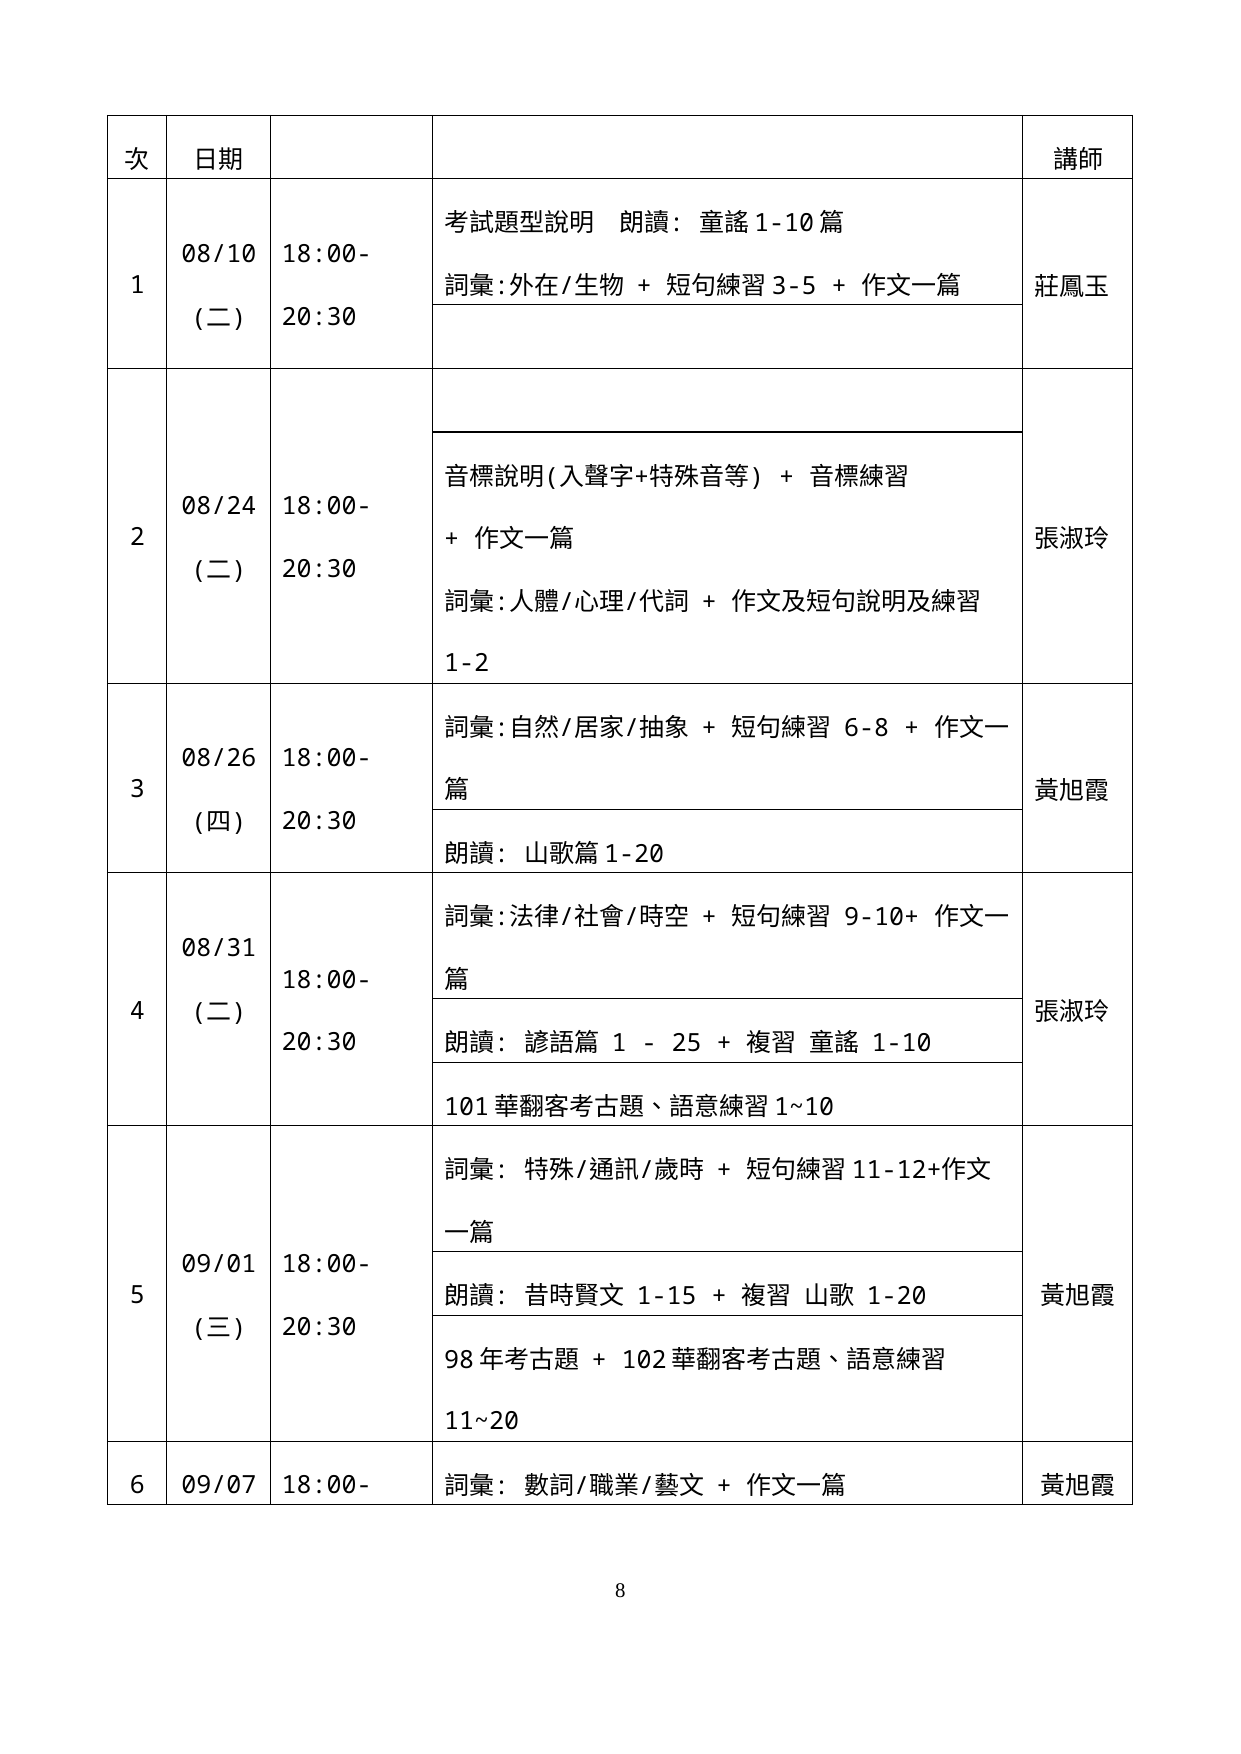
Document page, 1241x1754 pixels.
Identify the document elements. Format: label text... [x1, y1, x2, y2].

table_cell 黃旭霞 [1023, 1126, 1132, 1441]
table_cell 詞彙: 特殊/通訊/歲時 + 短句練習11-12+作文一篇 [433, 1126, 1022, 1251]
table_cell 98年考古題 + 102華翻客考古題、語意練習11~20 [433, 1316, 1022, 1441]
table_cell 講師 [1023, 116, 1132, 178]
table_cell 08/24 (二) [167, 369, 270, 682]
table_cell 張淑玲 [1023, 873, 1132, 1125]
table_cell 4 [108, 873, 166, 1125]
table_cell [433, 369, 1022, 431]
table_cell 黃旭霞 [1023, 1442, 1132, 1504]
table_cell 朗讀: 山歌篇1-20 [433, 810, 1022, 872]
table_cell [433, 116, 1022, 178]
table_cell 101華翻客考古題、語意練習1~10 [433, 1063, 1022, 1125]
table_cell 朗讀: 昔時賢文 1-15 + 複習 山歌 1-20 [433, 1252, 1022, 1315]
table_cell 09/01 (三) [167, 1126, 270, 1441]
table_cell 黃旭霞 [1023, 684, 1132, 872]
table_cell 次 [108, 116, 166, 178]
table_cell 考試題型說明 朗讀: 童謠1-10篇 詞彙:外在/生物 + 短句練習3-5 + 作文一篇 [433, 179, 1022, 304]
table_cell 朗讀: 諺語篇 1 - 25 + 複習 童謠 1-10 [433, 999, 1022, 1062]
table_cell 張淑玲 [1023, 369, 1132, 682]
table_cell 08/10 (二) [167, 179, 270, 368]
table_cell 18:00-20:30 [271, 1126, 432, 1441]
table_cell 莊鳳玉 [1023, 179, 1132, 368]
table_cell 5 [108, 1126, 166, 1441]
table_cell 08/26 (四) [167, 684, 270, 872]
table_cell [271, 116, 432, 178]
table_cell 日期 [167, 116, 270, 178]
table_cell 18:00-20:30 [271, 873, 432, 1125]
table_cell 3 [108, 684, 166, 872]
table_cell 18:00-20:30 [271, 684, 432, 872]
table_cell 18:00-20:30 [271, 369, 432, 682]
table_cell 09/07 [167, 1442, 270, 1504]
table_cell 1 [108, 179, 166, 368]
table_cell 2 [108, 369, 166, 682]
table_cell 詞彙:自然/居家/抽象 + 短句練習 6-8 + 作文一篇 [433, 684, 1022, 808]
table_cell 6 [108, 1442, 166, 1504]
table_cell 18:00- [271, 1442, 432, 1504]
table_cell 08/31 (二) [167, 873, 270, 1125]
table_cell 詞彙: 數詞/職業/藝文 + 作文一篇 [433, 1442, 1022, 1504]
table_cell [433, 305, 1022, 368]
table_cell 18:00-20:30 [271, 179, 432, 368]
table_cell 詞彙:法律/社會/時空 + 短句練習 9-10+ 作文一篇 [433, 873, 1022, 998]
table_cell 音標說明(入聲字+特殊音等) + 音標練習 + 作文一篇 詞彙:人體/心理/代詞 + 作文及短句說明及練習1-2 [433, 433, 1022, 682]
